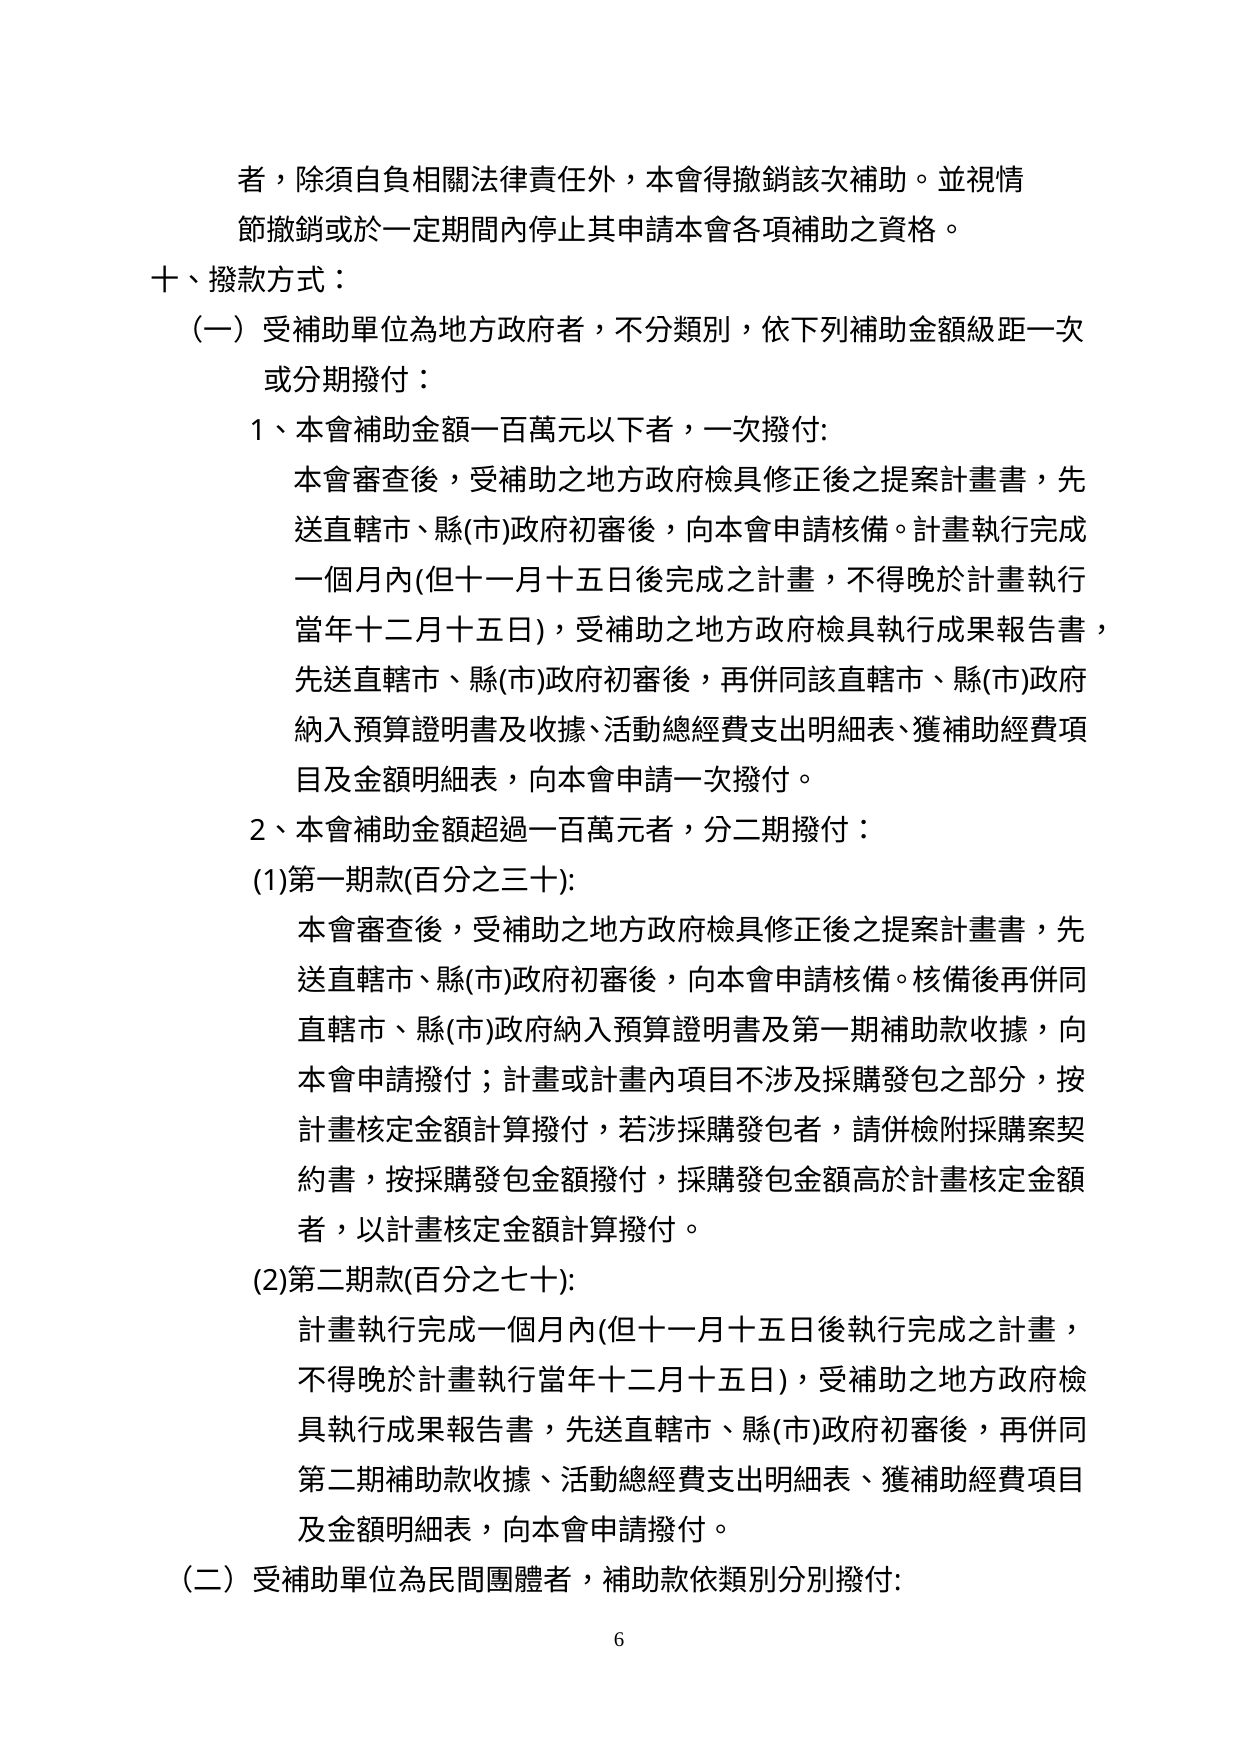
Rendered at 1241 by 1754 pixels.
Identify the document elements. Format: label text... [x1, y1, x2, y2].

text 本會審查後，受補助之地方政府檢具修正後之提案計畫書，先送直轄市、縣(市)政府初審後，向本會申請核備。核備後再併同直轄市、縣(市)政府納入預算證明書及第一期補助款收據，向本會申請撥付；計畫或計畫內項目不涉及採購發包之部分，按計畫核定金額計算撥付，若涉採購發包者，請併檢附採購案契約書，按採購發包金額撥付，採購發包金額高於計畫核定金額者，以計畫核定金額計算撥付。 [298, 900, 1087, 1250]
text 1、本會補助金額一百萬元以下者，一次撥付: [150, 400, 1087, 450]
text 計畫執行完成一個月內(但十一月十五日後執行完成之計畫，不得晚於計畫執行當年十二月十五日)，受補助之地方政府檢具執行成果報告書，先送直轄市、縣(市)政府初審後，再併同第二期補助款收據、活動總經費支出明細表、獲補助經費項目及金額明細表，向本會申請撥付。 [298, 1300, 1087, 1550]
text 2、本會補助金額超過一百萬元者，分二期撥付： [150, 800, 1087, 850]
text 十、撥款方式： [150, 250, 1087, 300]
text （一）受補助單位為地方政府者，不分類別，依下列補助金額級距一次或分期撥付： [174, 300, 1087, 400]
text (1)第一期款(百分之三十): [219, 850, 1087, 900]
text (2)第二期款(百分之七十): [219, 1250, 1087, 1300]
text 本會審查後，受補助之地方政府檢具修正後之提案計畫書，先送直轄市、縣(市)政府初審後，向本會申請核備。計畫執行完成一個月內(但十一月十五日後完成之計畫，不得晚於計畫執行當年十二月十五日)，受補助之地方政府檢具執行成果報告書，先送直轄市、縣(市)政府初審後，再併同該直轄市、縣(市)政府納入預算證明書及收據、活動總經費支出明細表、獲補助經費項目及金額明細表，向本會申請一次撥付。 [293, 450, 1087, 800]
text 節撤銷或於一定期間內停止其申請本會各項補助之資格。 [184, 200, 1087, 250]
text 者，除須自負相關法律責任外，本會得撤銷該次補助。並視情 [184, 150, 1087, 200]
text （二）受補助單位為民間團體者，補助款依類別分別撥付: [150, 1550, 1087, 1600]
